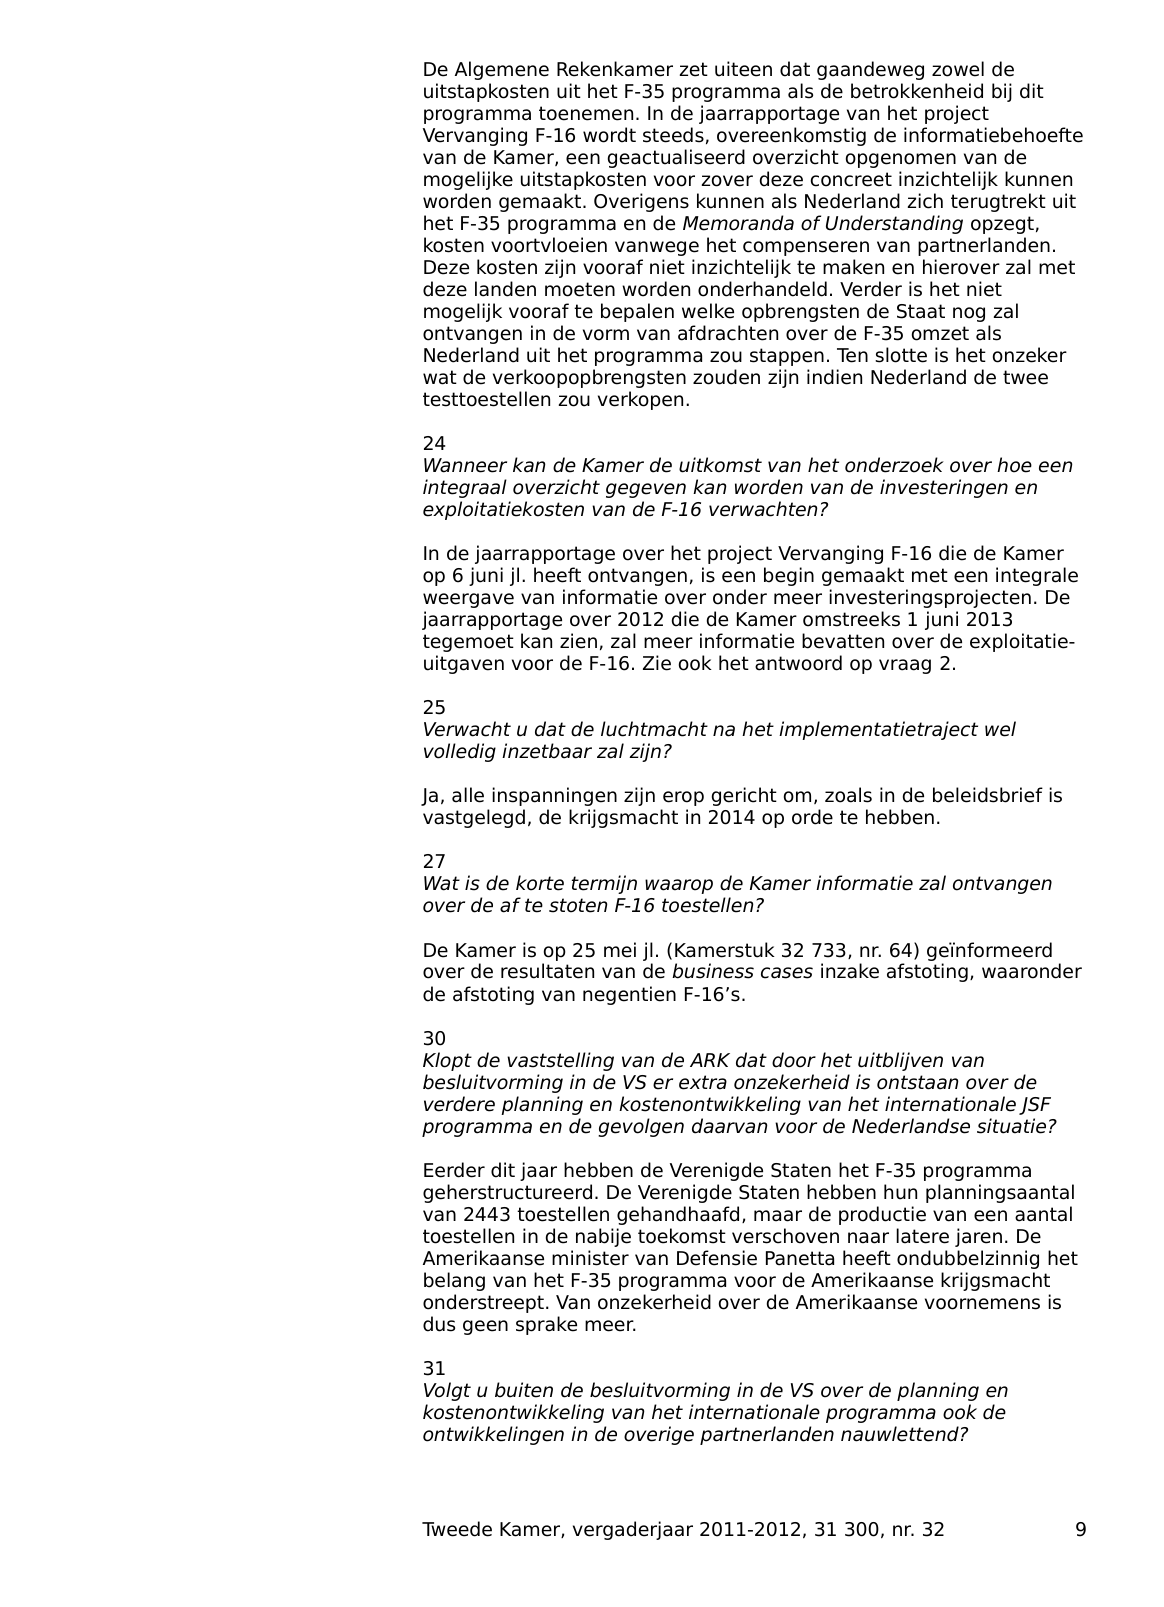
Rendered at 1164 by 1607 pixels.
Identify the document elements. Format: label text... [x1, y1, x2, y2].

text 25 [422, 697, 1087, 719]
text De Kamer is op 25 mei jl. (Kamerstuk 32 733, nr. 64) geïnformeerd over de resultaten van de business cases inzake afstoting, waaronder de afstoting van negentien F-16’s. [422, 939, 1087, 1005]
text Wat is de korte termijn waarop de Kamer informatie zal ontvangen over de af te stoten F-16 toestellen? [422, 873, 1087, 917]
text Volgt u buiten de besluitvorming in de VS over de planning en kostenontwikkeling van het internationale programma ook de ontwikkelingen in de overige partnerlanden nauwlettend? [422, 1380, 1087, 1446]
text Klopt de vaststelling van de ARK dat door het uitblijven van besluitvorming in de VS er extra onzekerheid is ontstaan over de verdere planning en kostenontwikkeling van het internationale JSF programma en de gevolgen daarvan voor de Nederlandse situatie? [422, 1049, 1087, 1137]
text 30 [422, 1028, 1087, 1049]
text Wanneer kan de Kamer de uitkomst van het onderzoek over hoe een integraal overzicht gegeven kan worden van de investeringen en exploitatiekosten van de F-16 verwachten? [422, 455, 1087, 521]
text Ja, alle inspanningen zijn erop gericht om, zoals in de beleidsbrief is vastgelegd, de krijgsmacht in 2014 op orde te hebben. [422, 785, 1087, 829]
text 31 [422, 1358, 1087, 1380]
text Verwacht u dat de luchtmacht na het implementatietraject wel volledig inzetbaar zal zijn? [422, 719, 1087, 763]
text De Algemene Rekenkamer zet uiteen dat gaandeweg zowel de uitstapkosten uit het F-35 programma als de betrokkenheid bij dit programma toenemen. In de jaarrapportage van het project Vervanging F-16 wordt steeds, overeenkomstig de informatiebehoefte van de Kamer, een geactualiseerd overzicht opgenomen van de mogelijke uitstapkosten voor zover deze concreet inzichtelijk kunnen worden gemaakt. Overigens kunnen als Nederland zich terugtrekt uit het F-35 programma en de Memoranda of Understanding opzegt, kosten voortvloeien vanwege het compenseren van partnerlanden. Deze kosten zijn vooraf niet inzichtelijk te maken en hierover zal met deze landen moeten worden onderhandeld. Verder is het niet mogelijk vooraf te bepalen welke opbrengsten de Staat nog zal ontvangen in de vorm van afdrachten over de F-35 omzet als Nederland uit het programma zou stappen. Ten slotte is het onzeker wat de verkoopopbrengsten zouden zijn indien Nederland de twee testtoestellen zou verkopen. [422, 59, 1087, 411]
text In de jaarrapportage over het project Vervanging F-16 die de Kamer op 6 juni jl. heeft ontvangen, is een begin gemaakt met een integrale weergave van informatie over onder meer investeringsprojecten. De jaarrapportage over 2012 die de Kamer omstreeks 1 juni 2013 tegemoet kan zien, zal meer informatie bevatten over de exploitatie-uitgaven voor de F-16. Zie ook het antwoord op vraag 2. [422, 543, 1087, 675]
text 27 [422, 851, 1087, 873]
text Eerder dit jaar hebben de Verenigde Staten het F-35 programma geherstructureerd. De Verenigde Staten hebben hun planningsaantal van 2443 toestellen gehandhaafd, maar de productie van een aantal toestellen in de nabije toekomst verschoven naar latere jaren. De Amerikaanse minister van Defensie Panetta heeft ondubbelzinnig het belang van het F-35 programma voor de Amerikaanse krijgsmacht onderstreept. Van onzekerheid over de Amerikaanse voornemens is dus geen sprake meer. [422, 1160, 1087, 1336]
text 24 [422, 433, 1087, 455]
